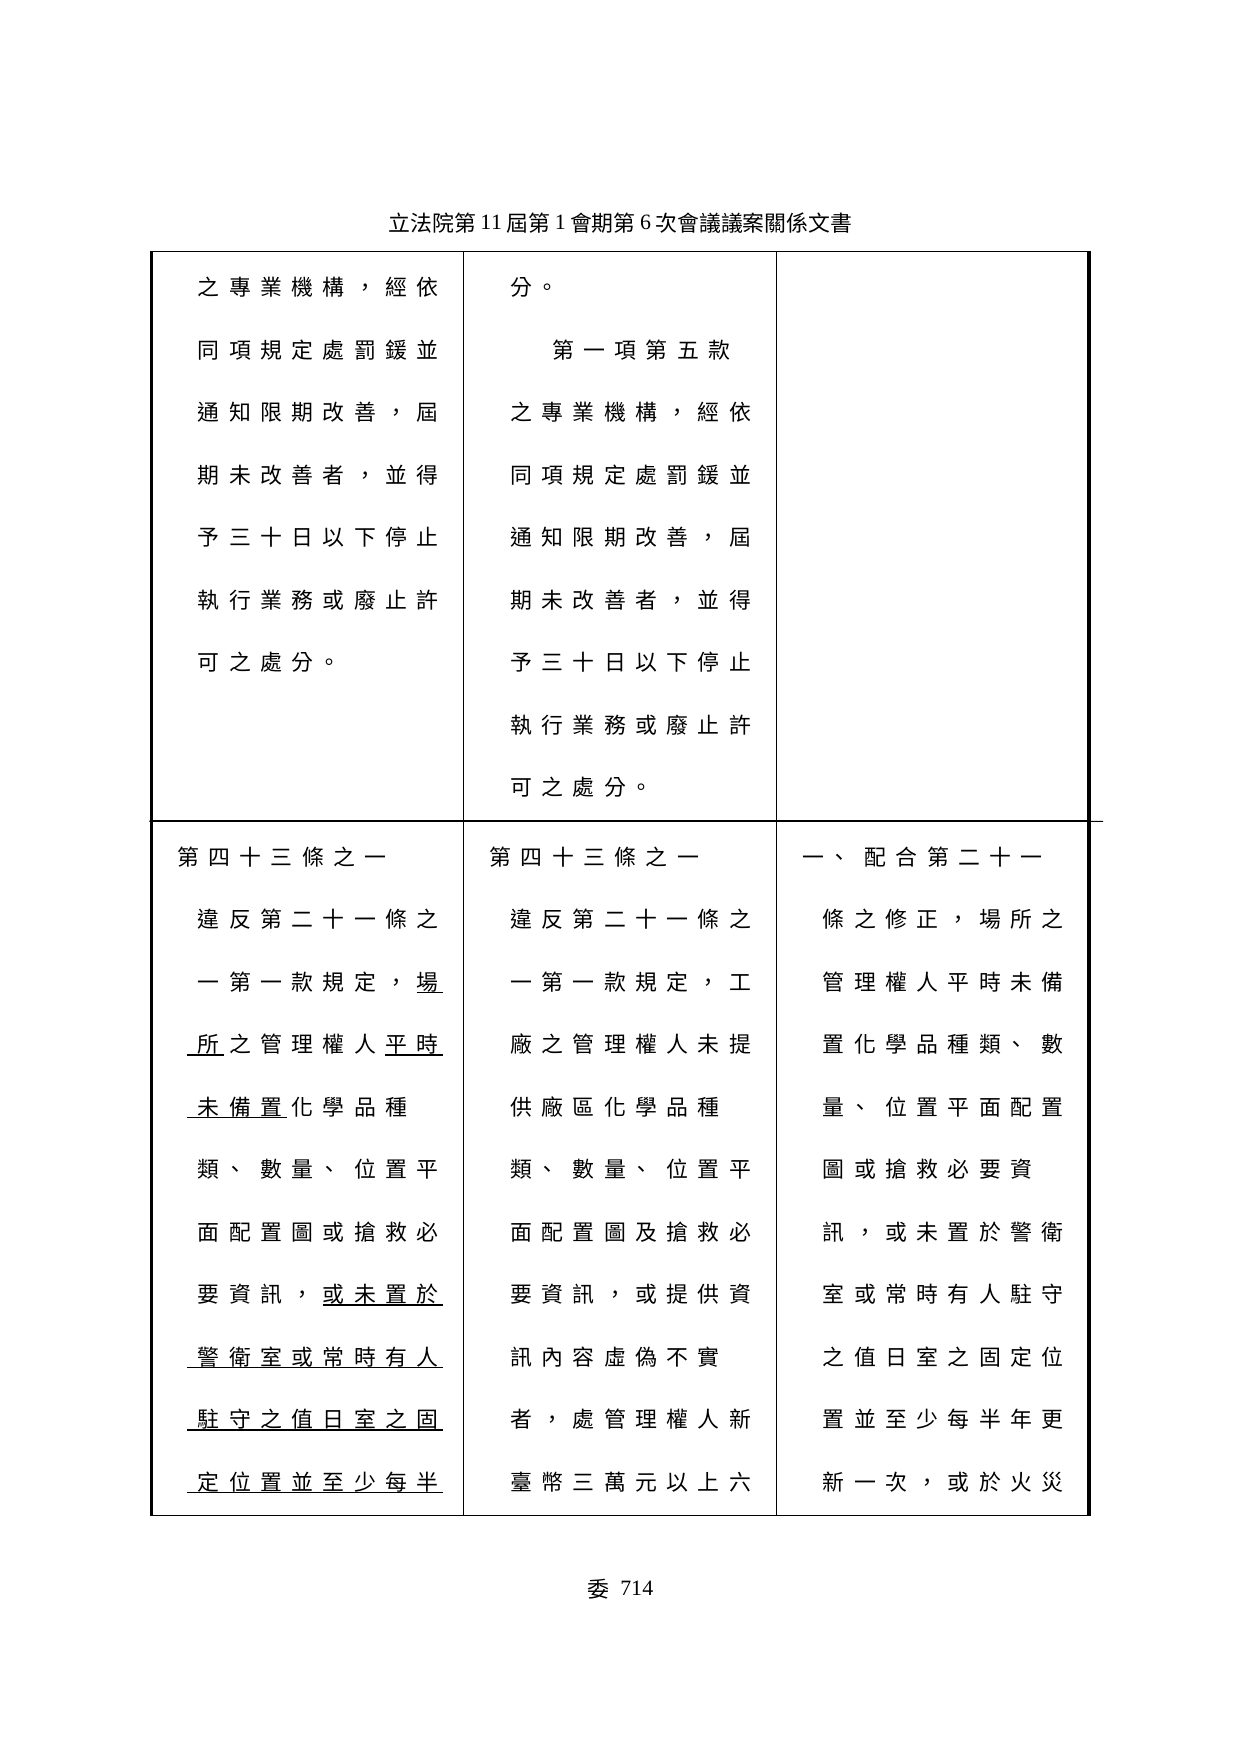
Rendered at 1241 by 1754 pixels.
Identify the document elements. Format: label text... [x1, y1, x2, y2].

table_cell 之專業機構，經依同項規定處罰鍰並通知限期改善，屆期未改善者，並得予三十日以下停止執行業務或廢止許可之處分。 [153, 252, 463, 820]
table_cell [777, 252, 1087, 820]
table_cell 一、配合第二十一條之修正，場所之管理權人平時未備置化學品種類、數量、位置平面配置圖或搶救必要資訊，或未置於警衛室或常時有人駐守之值日室之固定位置並至少每半年更新一次，或於火災 [777, 822, 1087, 1514]
table_cell 第四十三條之一 違反第二十一條之一第一款規定，場所之管理權人平時未備置化學品種類、數量、位置平面配置圖或搶救必要資訊，或未置於警衛室或常時有人駐守之值日室之固定位置並至少每半 [153, 822, 463, 1514]
table_cell 第四十三條之一 違反第二十一條之一第一款規定，工廠之管理權人未提供廠區化學品種類、數量、位置平面配置圖及搶救必要資訊，或提供資訊內容虛偽不實者，處管理權人新臺幣三萬元以上六 [464, 822, 776, 1514]
table_cell 分。 第一項第五款之專業機構，經依同項規定處罰鍰並通知限期改善，屆期未改善者，並得予三十日以下停止執行業務或廢止許可之處分。 [464, 252, 776, 820]
